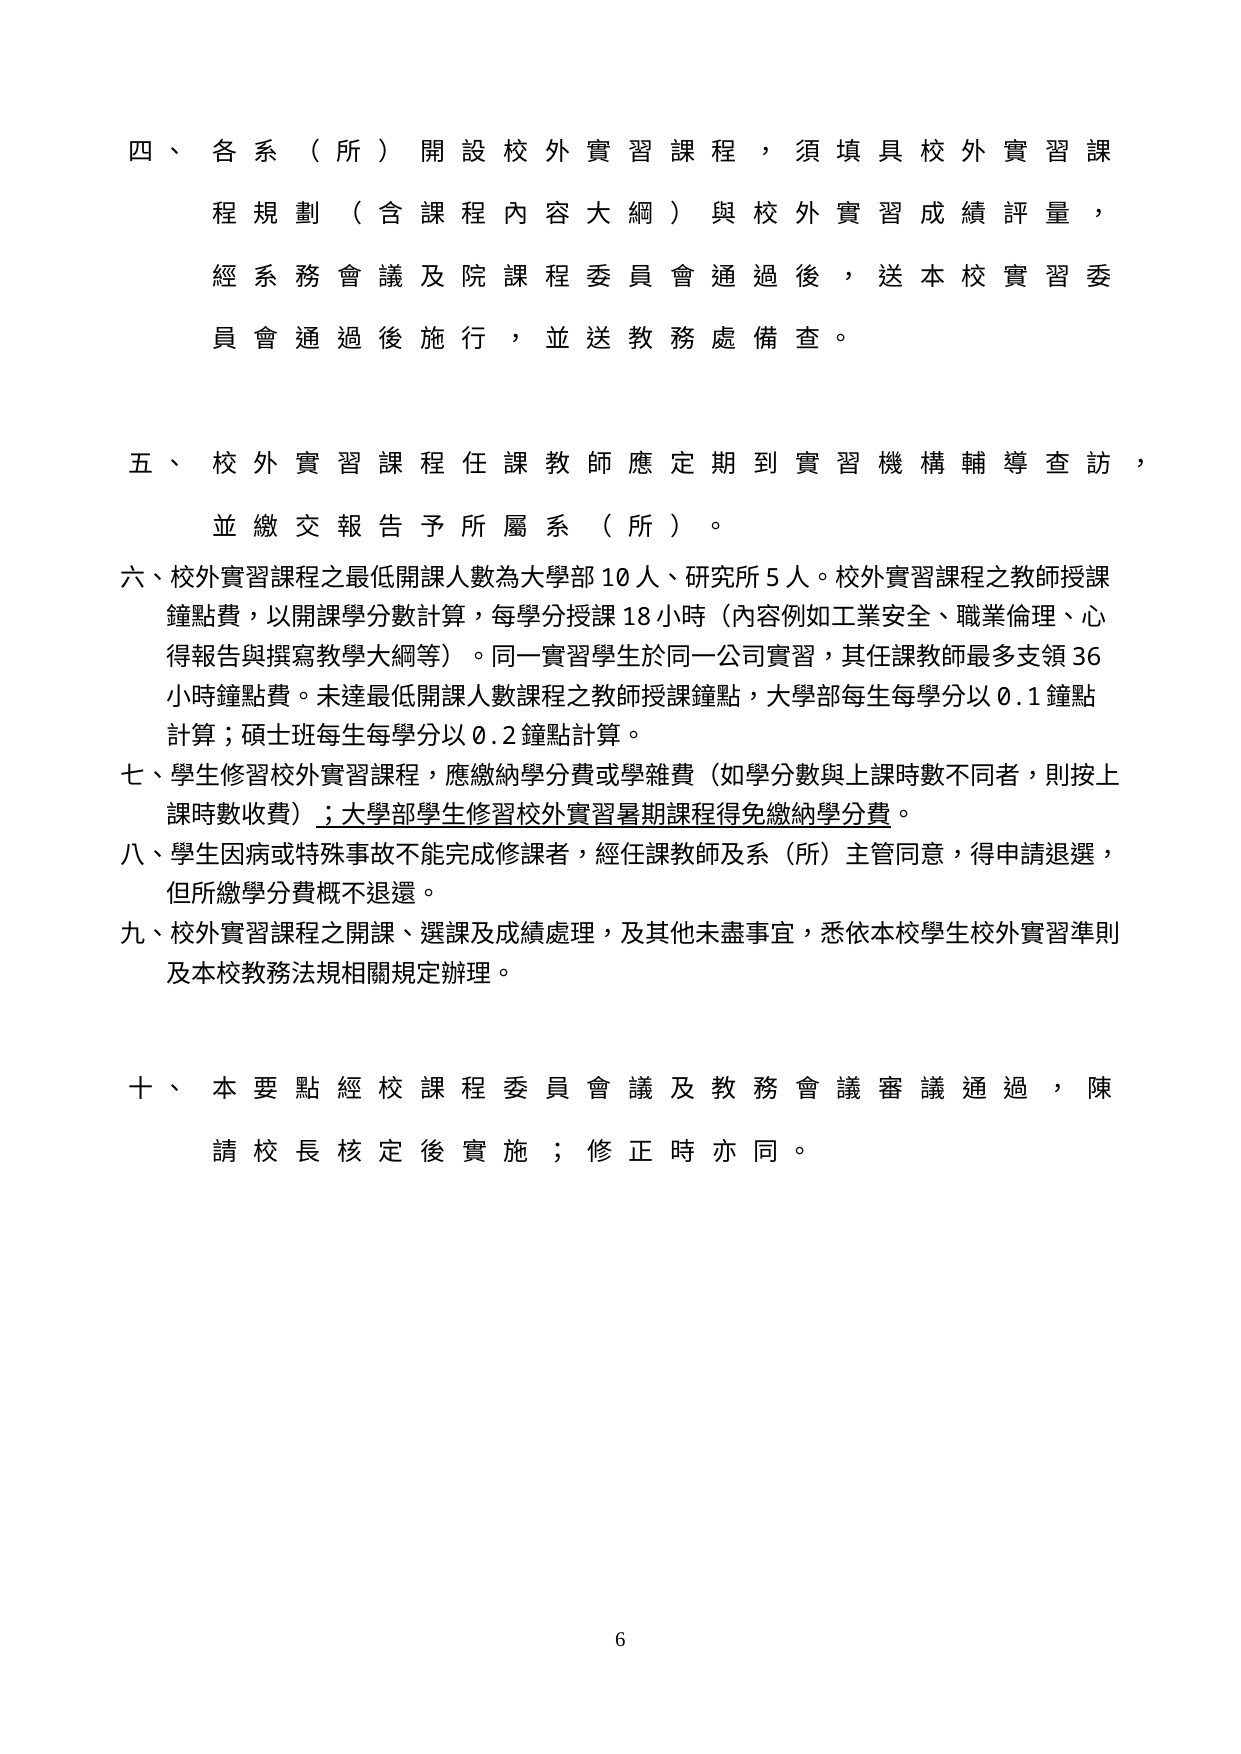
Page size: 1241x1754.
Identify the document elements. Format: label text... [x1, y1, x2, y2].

text 四、各系（所）開設校外實習課程，須填具校外實習課程規劃（含課程內容大綱）與校外實習成績評量，經系務會議及院課程委員會通過後，送本校實習委員會通過後施行，並送教務處備查。 [120, 108, 1120, 358]
text 十、本要點經校課程委員會議及教務會議審議通過，陳請校長核定後實施；修正時亦同。 [120, 1045, 1120, 1170]
text 八、學生因病或特殊事故不能完成修課者，經任課教師及系（所）主管同意，得申請退選，但所繳學分費概不退還。 [120, 832, 1120, 911]
text 六、校外實習課程之最低開課人數為大學部10人、研究所5人。校外實習課程之教師授課鐘點費，以開課學分數計算，每學分授課18小時（內容例如工業安全、職業倫理、心得報告與撰寫教學大綱等）。同一實習學生於同一公司實習，其任課教師最多支領36小時鐘點費。未達最低開課人數課程之教師授課鐘點，大學部每生每學分以0.1鐘點計算；碩士班每生每學分以0.2鐘點計算。 [120, 554, 1120, 752]
text 九、校外實習課程之開課、選課及成績處理，及其他未盡事宜，悉依本校學生校外實習準則及本校教務法規相關規定辦理。 [120, 911, 1120, 990]
text 五、校外實習課程任課教師應定期到實習機構輔導查訪，並繳交報告予所屬系（所）。 [120, 420, 1120, 545]
text 七、學生修習校外實習課程，應繳納學分費或學雜費（如學分數與上課時數不同者，則按上課時數收費）；大學部學生修習校外實習暑期課程得免繳納學分費。 [120, 752, 1120, 832]
